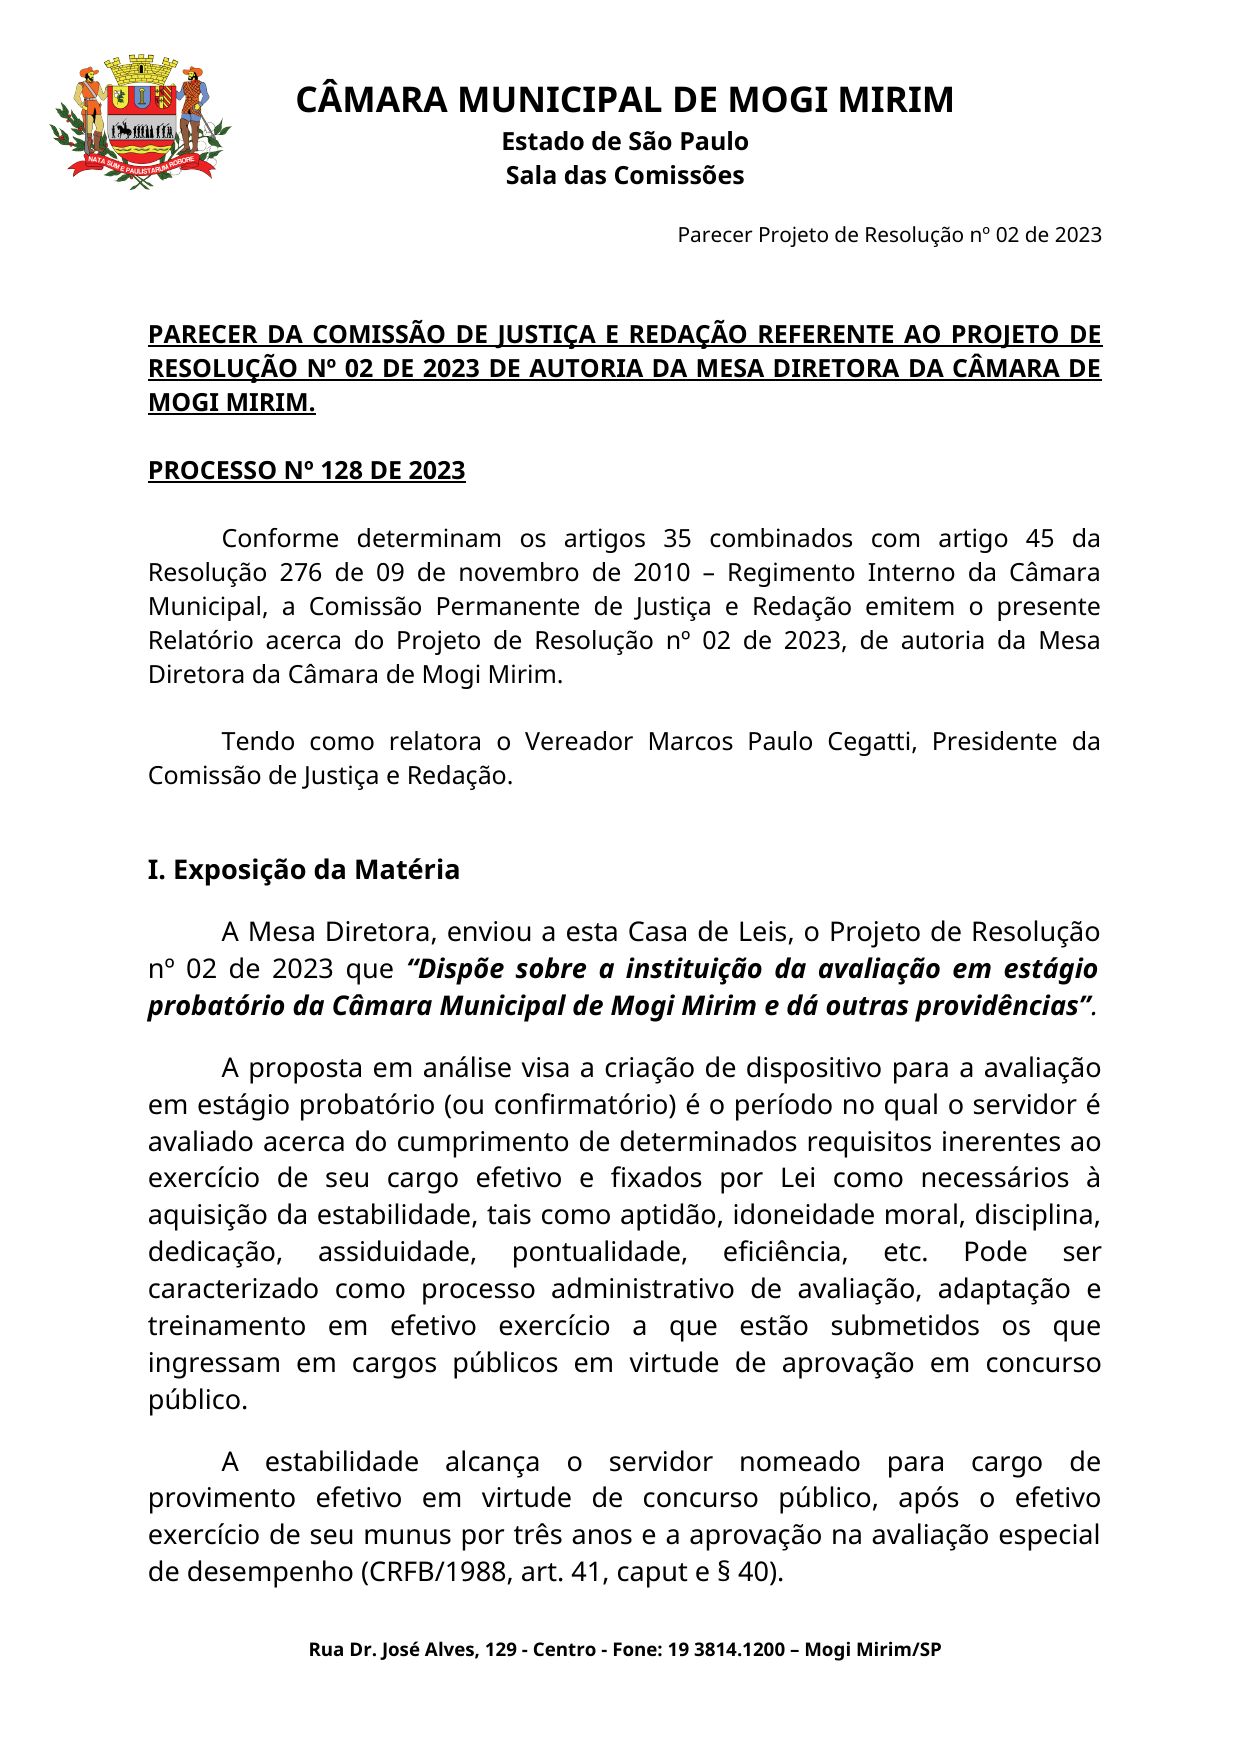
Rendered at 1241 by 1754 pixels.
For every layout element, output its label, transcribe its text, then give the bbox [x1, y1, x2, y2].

text I. Exposição da Matéria [148, 851, 1103, 888]
text PARECER DA COMISSÃO DE JUSTIÇA E REDAÇÃO REFERENTE AO PROJETO DE [148, 316, 1103, 345]
text A estabilidade alcança o servidor nomeado para cargo de provimento efetivo em virtude de concurso público, após o efetivo exercício de seu munus por três anos e a aprovação na avaliação especial de desempenho (CRFB/1988, art. 41, caput e § 40). [148, 1442, 1103, 1589]
text PROCESSO Nº 128 DE 2023 [148, 453, 1103, 487]
text A Mesa Diretora, enviou a esta Casa de Leis, o Projeto de Resolução nº 02 de 2023 que “Dispõe sobre a instituição da avaliação em estágio probatório da Câmara Municipal de Mogi Mirim e dá outras providências”. [148, 913, 1103, 1023]
text Conforme determinam os artigos 35 combinados com artigo 45 da Resolução 276 de 09 de novembro de 2010 – Regimento Interno da Câmara Municipal, a Comissão Permanente de Justiça e Redação emitem o presente Relatório acerca do Projeto de Resolução nº 02 de 2023, de autoria da Mesa Diretora da Câmara de Mogi Mirim. [148, 521, 1103, 691]
text RESOLUÇÃO Nº 02 DE 2023 DE AUTORIA DA MESA DIRETORA DA CÂMARA DE MOGI MIRIM. [148, 347, 1103, 418]
picture [26, 42, 253, 202]
text Tendo como relatora o Vereador Marcos Paulo Cegatti, Presidente da Comissão de Justiça e Redação. [148, 724, 1103, 792]
text A proposta em análise visa a criação de dispositivo para a avaliação em estágio probatório (ou confirmatório) é o período no qual o servidor é avaliado acerca do cumprimento de determinados requisitos inerentes ao exercício de seu cargo efetivo e fixados por Lei como necessários à aquisição da estabilidade, tais como aptidão, idoneidade moral, disciplina, dedicação, assiduidade, pontualidade, eficiência, etc. Pode ser caracterizado como processo administrativo de avaliação, adaptação e treinamento em efetivo exercício a que estão submetidos os que ingressam em cargos públicos em virtude de aprovação em concurso público. [148, 1048, 1103, 1417]
